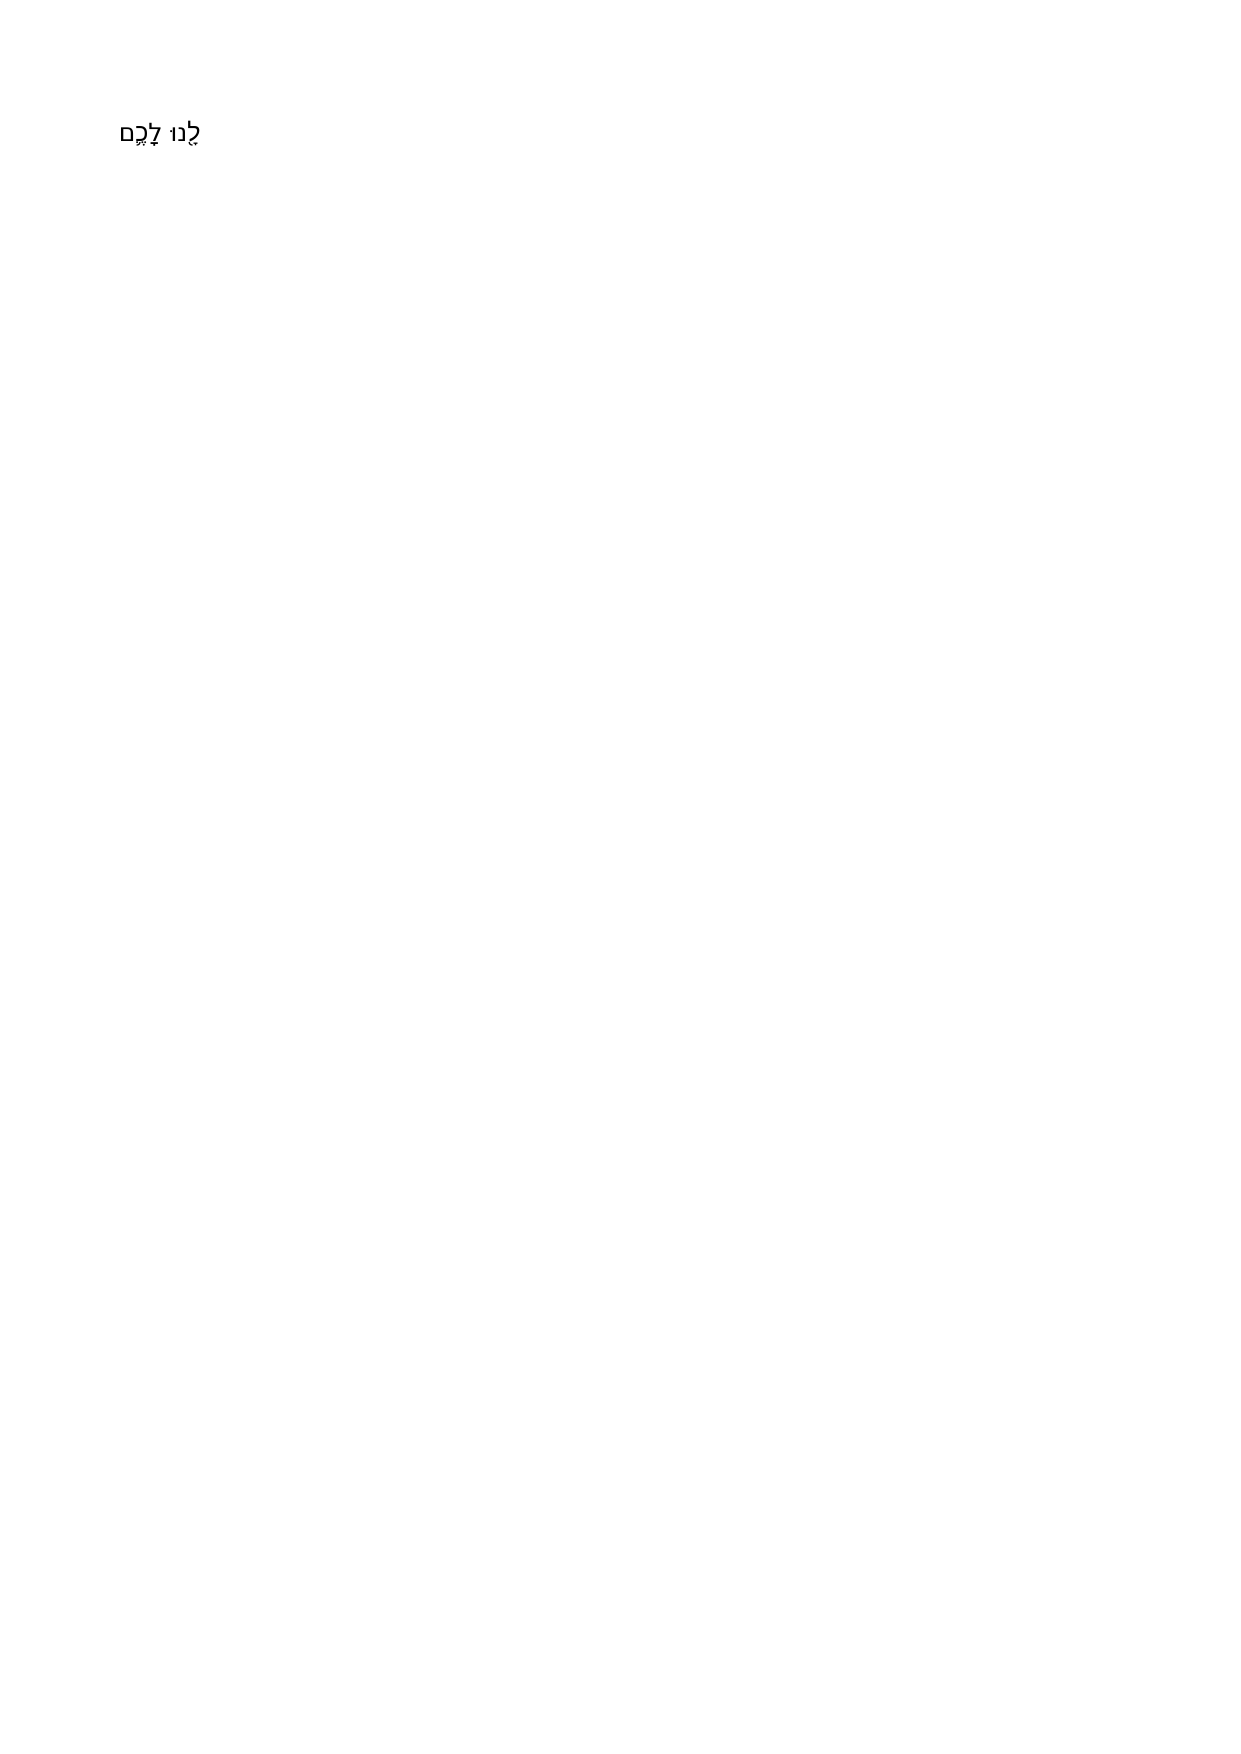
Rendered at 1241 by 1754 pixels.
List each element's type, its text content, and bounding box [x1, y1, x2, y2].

text לָ֖נוּ לָכֶ֛ם [118, 118, 1122, 147]
